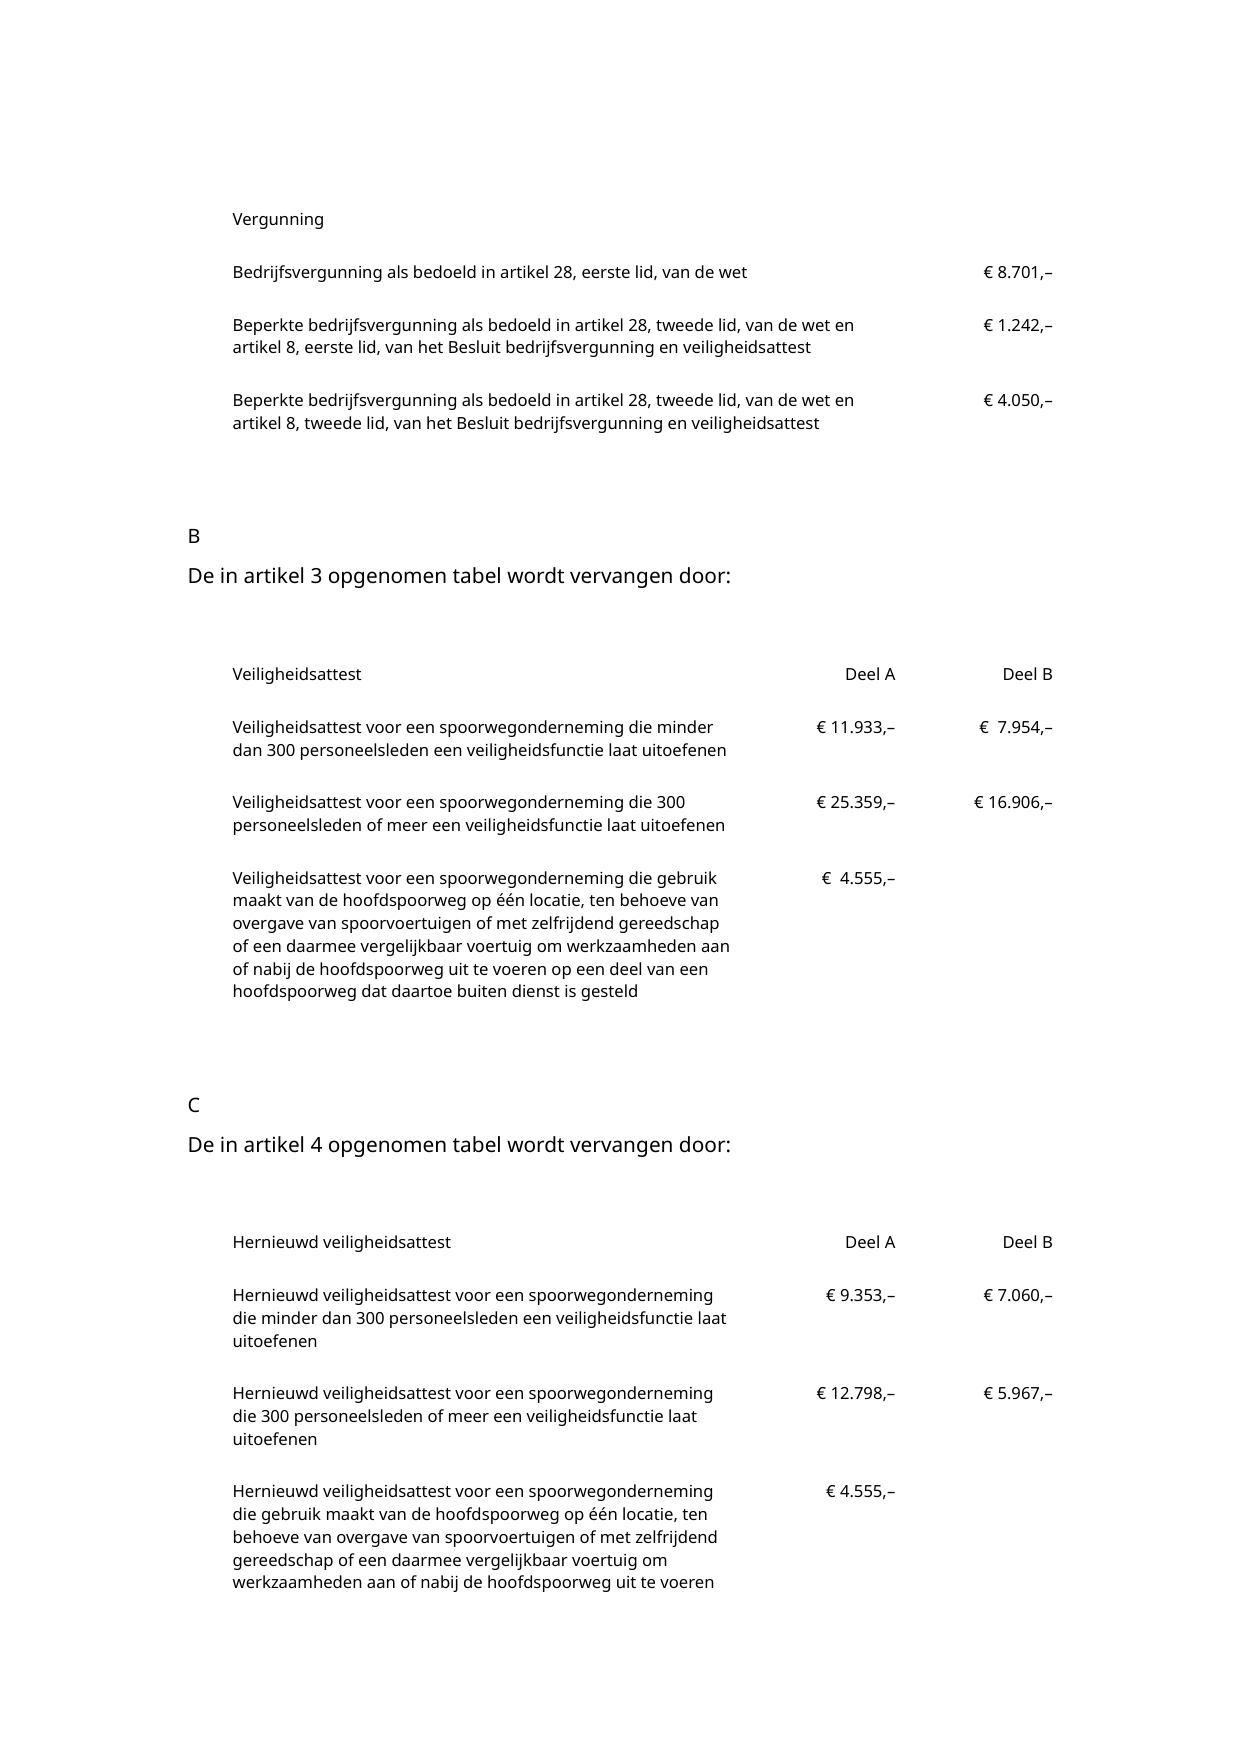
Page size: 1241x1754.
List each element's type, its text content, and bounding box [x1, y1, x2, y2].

table_cell € 5.967,– [895, 1382, 1053, 1480]
table_cell Beperkte bedrijfsvergunning als bedoeld in artikel 28, tweede lid, van de wet en artikel 8, tweede lid, van het Besluit bedrijfsvergunning en veiligheidsattest [233, 389, 856, 464]
table_header Vergunning [233, 208, 1053, 261]
table_header Deel A [738, 1231, 895, 1284]
table_cell Veiligheidsattest voor een spoorwegonderneming die 300 personeelsleden of meer een veiligheidsfunctie laat uitoefenen [233, 791, 738, 866]
table_cell € 25.359,– [738, 791, 895, 866]
table_cell [895, 866, 1053, 1032]
table_cell Hernieuwd veiligheidsattest voor een spoorwegonderneming die 300 personeelsleden of meer een veiligheidsfunctie laat uitoefenen [233, 1382, 738, 1480]
table_cell € 1.242,– [856, 313, 1053, 389]
table_header Deel A [738, 663, 895, 715]
table_cell Beperkte bedrijfsvergunning als bedoeld in artikel 28, tweede lid, van de wet en artikel 8, eerste lid, van het Besluit bedrijfsvergunning en veiligheidsattest [233, 313, 856, 389]
table_cell Hernieuwd veiligheidsattest voor een spoorwegonderneming die minder dan 300 personeelsleden een veiligheidsfunctie laat uitoefenen [233, 1284, 738, 1382]
table_cell € 7.954,– [895, 715, 1053, 791]
table_cell € 4.555,– [738, 1480, 895, 1593]
table_cell € 4.555,– [738, 866, 895, 1032]
table_header Deel B [895, 663, 1053, 715]
table_header Hernieuwd veiligheidsattest [233, 1231, 738, 1284]
table_cell Bedrijfsvergunning als bedoeld in artikel 28, eerste lid, van de wet [233, 261, 856, 313]
table_header Deel B [895, 1231, 1053, 1284]
text De in artikel 3 opgenomen tabel wordt vervangen door: [187, 561, 1053, 590]
text B [187, 523, 1053, 549]
table_cell [895, 1480, 1053, 1593]
table_cell Veiligheidsattest voor een spoorwegonderneming die gebruik maakt van de hoofdspoorweg op één locatie, ten behoeve van overgave van spoorvoertuigen of met zelfrijdend gereedschap of een daarmee vergelijkbaar voertuig om werkzaamheden aan of nabij de hoofdspoorweg uit te voeren op een deel van een hoofdspoorweg dat daartoe buiten dienst is gesteld [233, 866, 738, 1032]
table_cell € 8.701,– [856, 261, 1053, 313]
table_cell € 7.060,– [895, 1284, 1053, 1382]
table_cell Veiligheidsattest voor een spoorwegonderneming die minder dan 300 personeelsleden een veiligheidsfunctie laat uitoefenen [233, 715, 738, 791]
text De in artikel 4 opgenomen tabel wordt vervangen door: [187, 1130, 1053, 1158]
text C [187, 1091, 1053, 1118]
table_cell € 12.798,– [738, 1382, 895, 1480]
table_header Veiligheidsattest [233, 663, 738, 715]
table_cell € 9.353,– [738, 1284, 895, 1382]
table_cell € 11.933,– [738, 715, 895, 791]
table_cell Hernieuwd veiligheidsattest voor een spoorwegonderneming die gebruik maakt van de hoofdspoorweg op één locatie, ten behoeve van overgave van spoorvoertuigen of met zelfrijdend gereedschap of een daarmee vergelijkbaar voertuig om werkzaamheden aan of nabij de hoofdspoorweg uit te voeren [233, 1480, 738, 1593]
table_cell € 4.050,– [856, 389, 1053, 464]
table_cell € 16.906,– [895, 791, 1053, 866]
